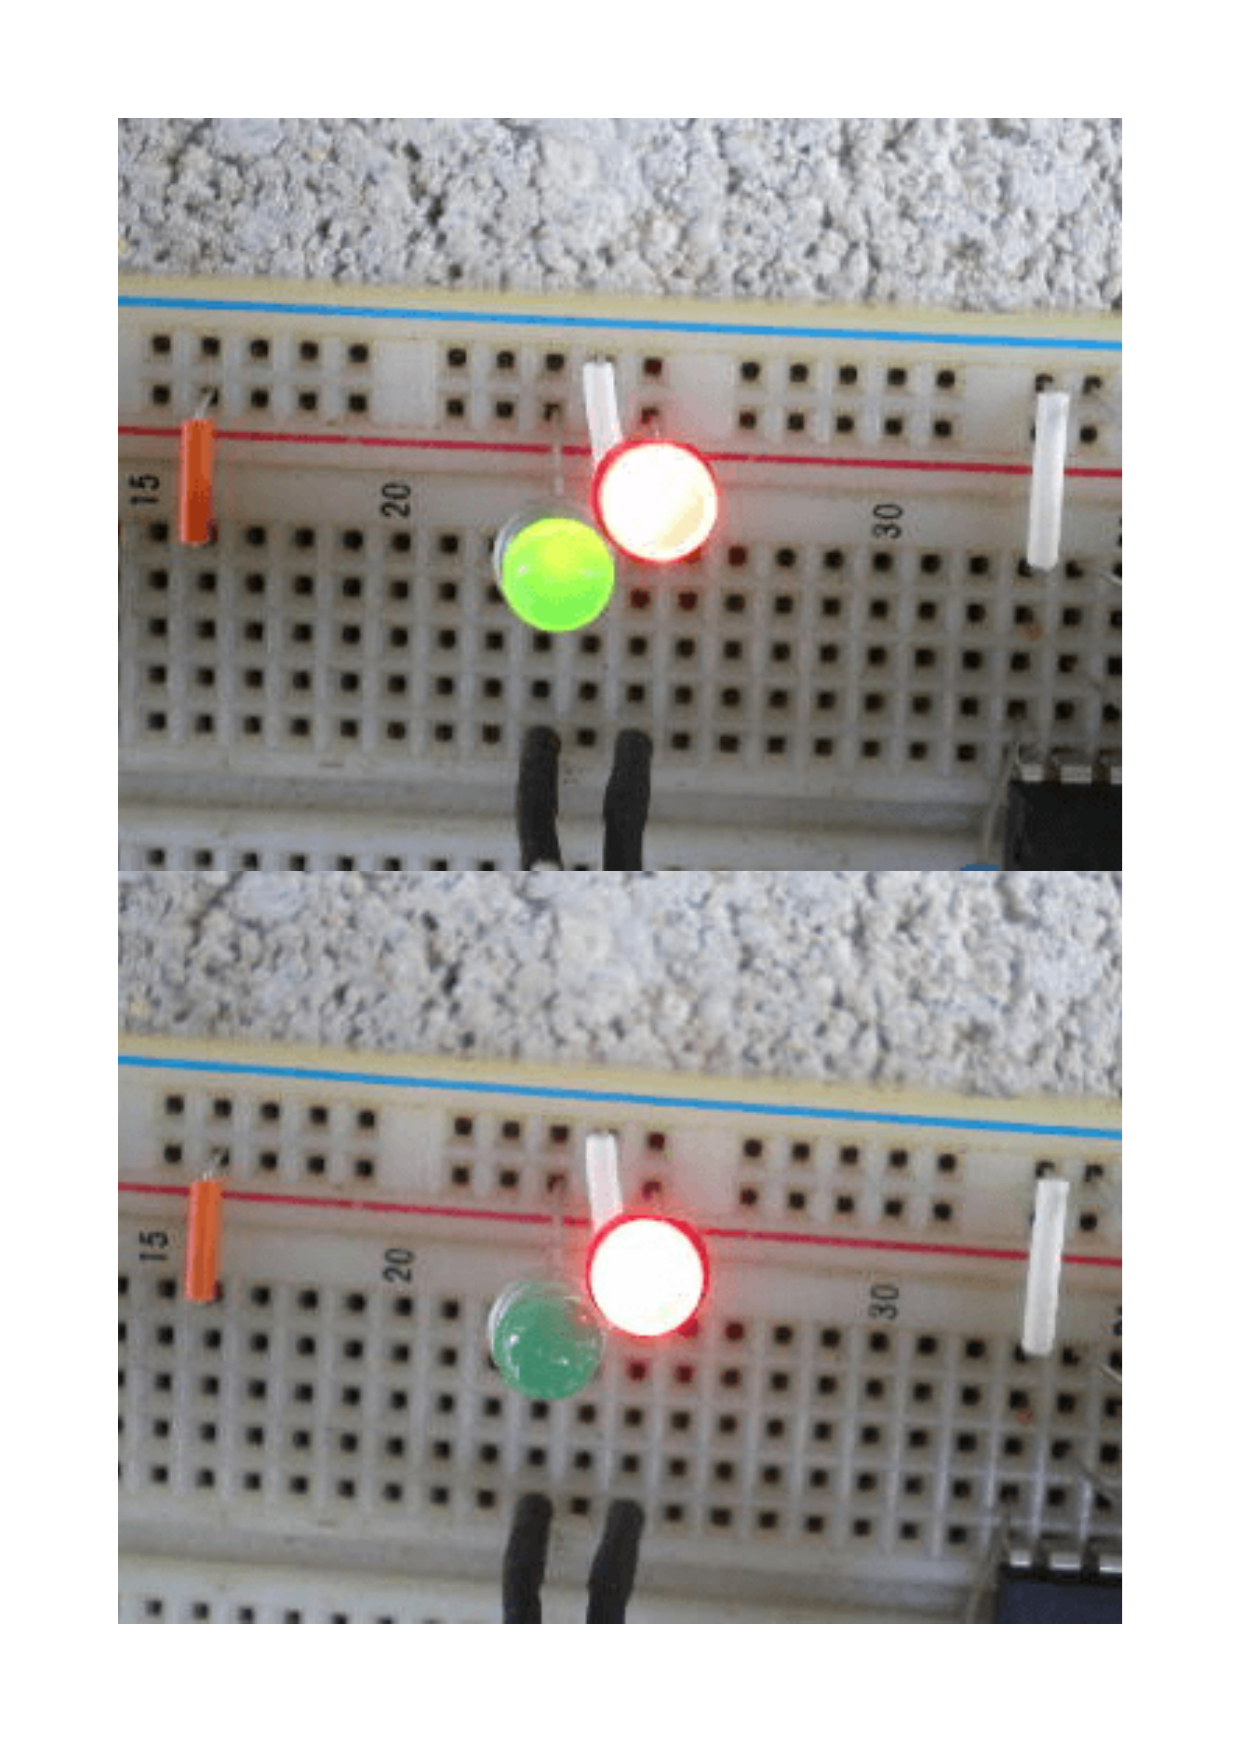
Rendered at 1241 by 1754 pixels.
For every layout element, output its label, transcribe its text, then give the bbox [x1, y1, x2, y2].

picture [118, 118, 1123, 1624]
text いつものブレッドボードに組み込んで屋外で動作を確認しました。 左から、制御部(LED、PIC、圧電スピーカ)、ニッカド電池、太陽電池、テスタです。 左側:太陽電池の電圧 右側:ニッカド電池の電圧 太陽電池に覆いを被せると太陽電池の電圧とニッカド電池の電圧の電位差が逆転しLEDの点灯が始まります。 本来は、2色LEDを使用し、光拡散キャップを被せると良いのですが、手持ちがありませんので赤と緑のLEDを 使用しました。いろいろな色に変化します。 如何ですか? これをホームセンターの常夜灯の内部に組み込めば実用レベルに仕上がると思います。{}! [118, 1624, 1122, 1630]
